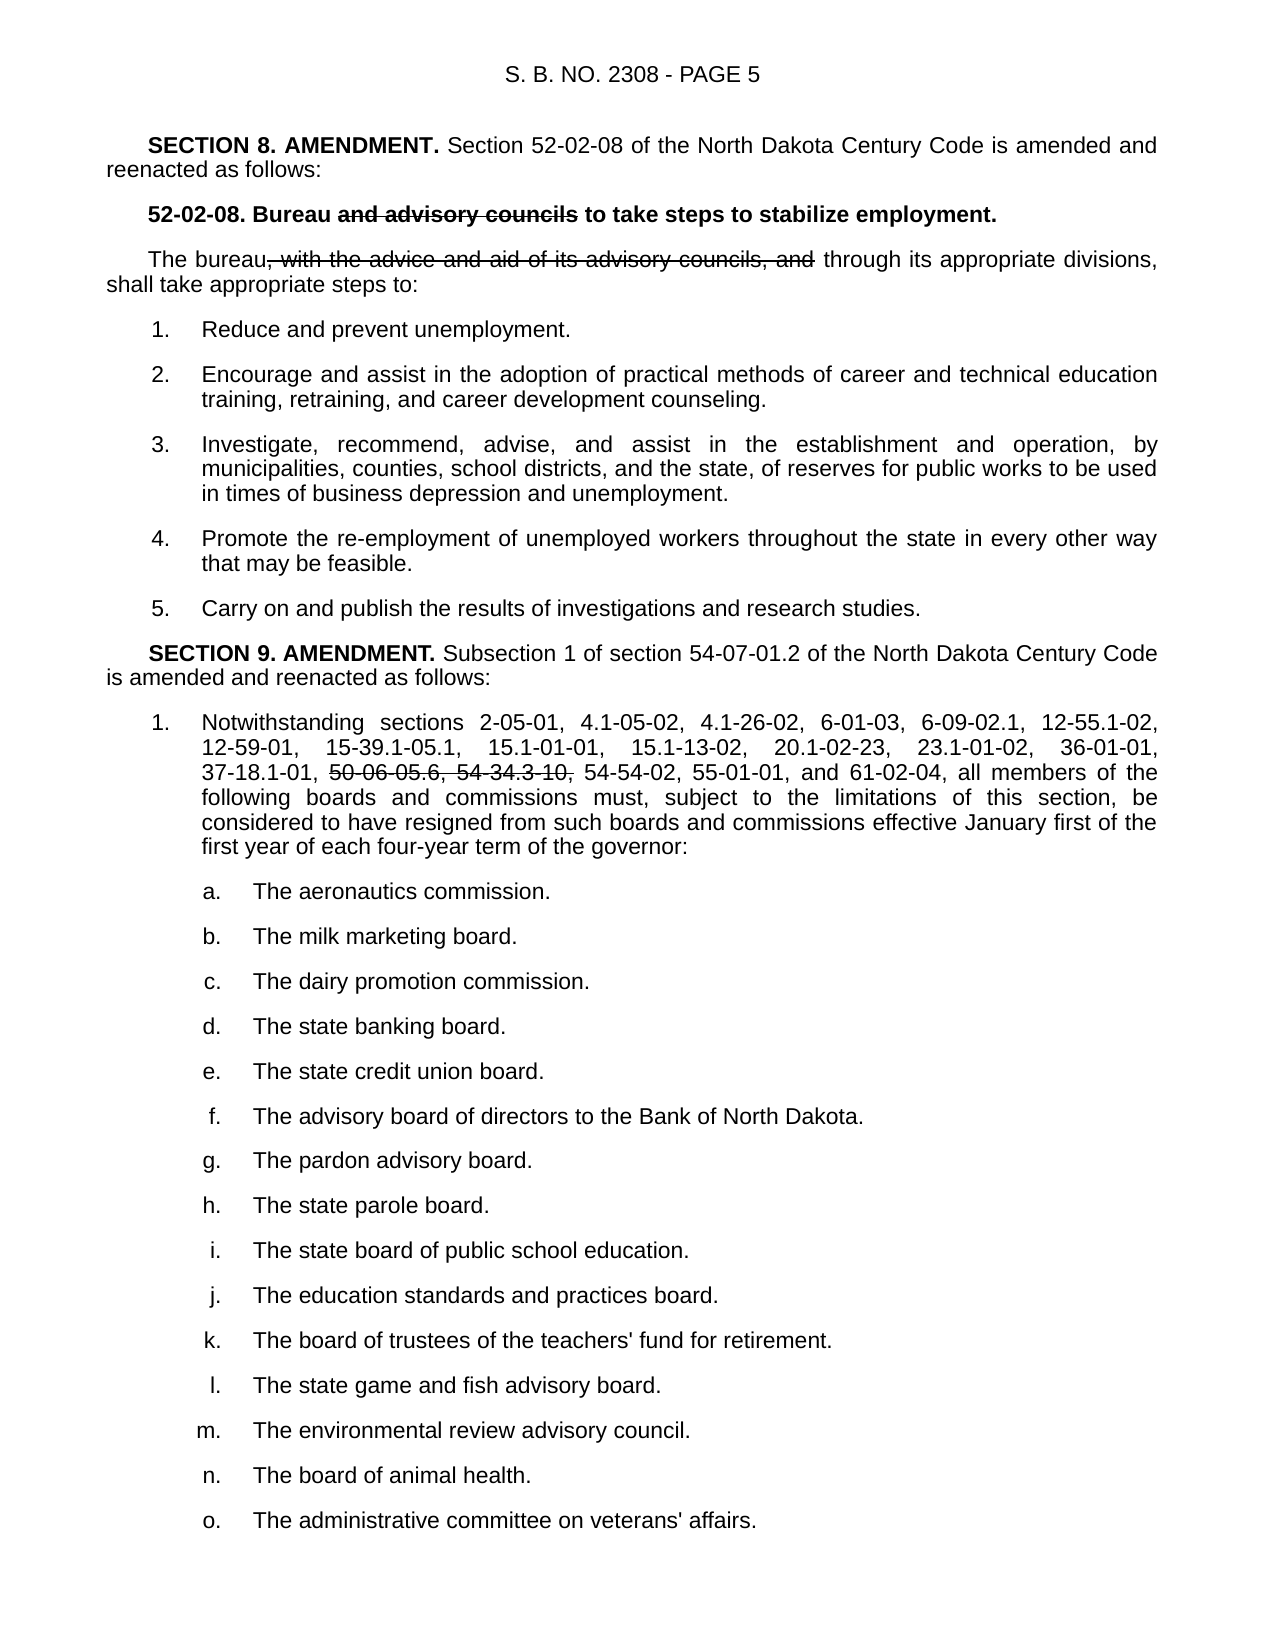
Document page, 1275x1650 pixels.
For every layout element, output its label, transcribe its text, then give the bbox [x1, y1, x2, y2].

text k. The board of trustees of the teachers' fund for retirement. [106, 1329, 1158, 1353]
text 1. Reduce and prevent unemployment. [106, 318, 1158, 342]
text o. The administrative committee on veterans' affairs. [106, 1508, 1158, 1533]
text e. The state credit union board. [106, 1059, 1158, 1084]
text j. The education standards and practices board. [106, 1284, 1158, 1309]
subtitle 52‑02‑08. Bureau and advisory councils to take steps to stabilize employment. [106, 203, 1158, 228]
text i. The state board of public school education. [106, 1239, 1158, 1264]
text 1. Notwithstanding sections 2‑05‑01, 4.1‑05‑02, 4.1‑26‑02, 6‑01‑03, 6‑09‑02.1, 12‑55.1‑02, 12‑59‑01, 15‑39.1‑05.1, 15.1‑01‑01, 15.1‑13‑02, 20.1‑02‑23, 23.1‑01‑02, 36‑01‑01, 37‑18.1‑01, 50‑06‑05.6, 54‑34.3‑10, 54‑54‑02, 55‑01‑01, and 61‑02‑04, all members of the following boards and commissions must, subject to the limitations of this section, be considered to have resigned from such boards and commissions effective January first of the first year of each four‑year term of the governor: [106, 711, 1158, 860]
text 3. Investigate, recommend, advise, and assist in the establishment and operation, by municipalities, counties, school districts, and the state, of reserves for public works to be used in times of business depression and unemployment. [106, 432, 1158, 507]
text c. The dairy promotion commission. [106, 969, 1158, 994]
text The bureau, with the advice and aid of its advisory councils, and through its appropriate divisions, shall take appropriate steps to: [106, 248, 1158, 297]
text n. The board of animal health. [106, 1463, 1158, 1488]
text a. The aeronautics commission. [106, 880, 1158, 904]
text 5. Carry on and publish the results of investigations and research studies. [106, 596, 1158, 621]
text f. The advisory board of directors to the Bank of North Dakota. [106, 1104, 1158, 1129]
text SECTION 8. AMENDMENT. Section 52‑02‑08 of the North Dakota Century Code is amended and reenacted as follows: [106, 133, 1158, 183]
text d. The state banking board. [106, 1014, 1158, 1039]
text m. The environmental review advisory council. [106, 1418, 1158, 1443]
text l. The state game and fish advisory board. [106, 1374, 1158, 1398]
text h. The state parole board. [106, 1194, 1158, 1219]
text g. The pardon advisory board. [106, 1149, 1158, 1174]
text b. The milk marketing board. [106, 925, 1158, 949]
text SECTION 9. AMENDMENT. Subsection 1 of section 54‑07‑01.2 of the North Dakota Century Code is amended and reenacted as follows: [106, 641, 1158, 691]
text 4. Promote the re-employment of unemployed workers throughout the state in every other way that may be feasible. [106, 527, 1158, 576]
text 2. Encourage and assist in the adoption of practical methods of career and technical education training, retraining, and career development counseling. [106, 362, 1158, 412]
